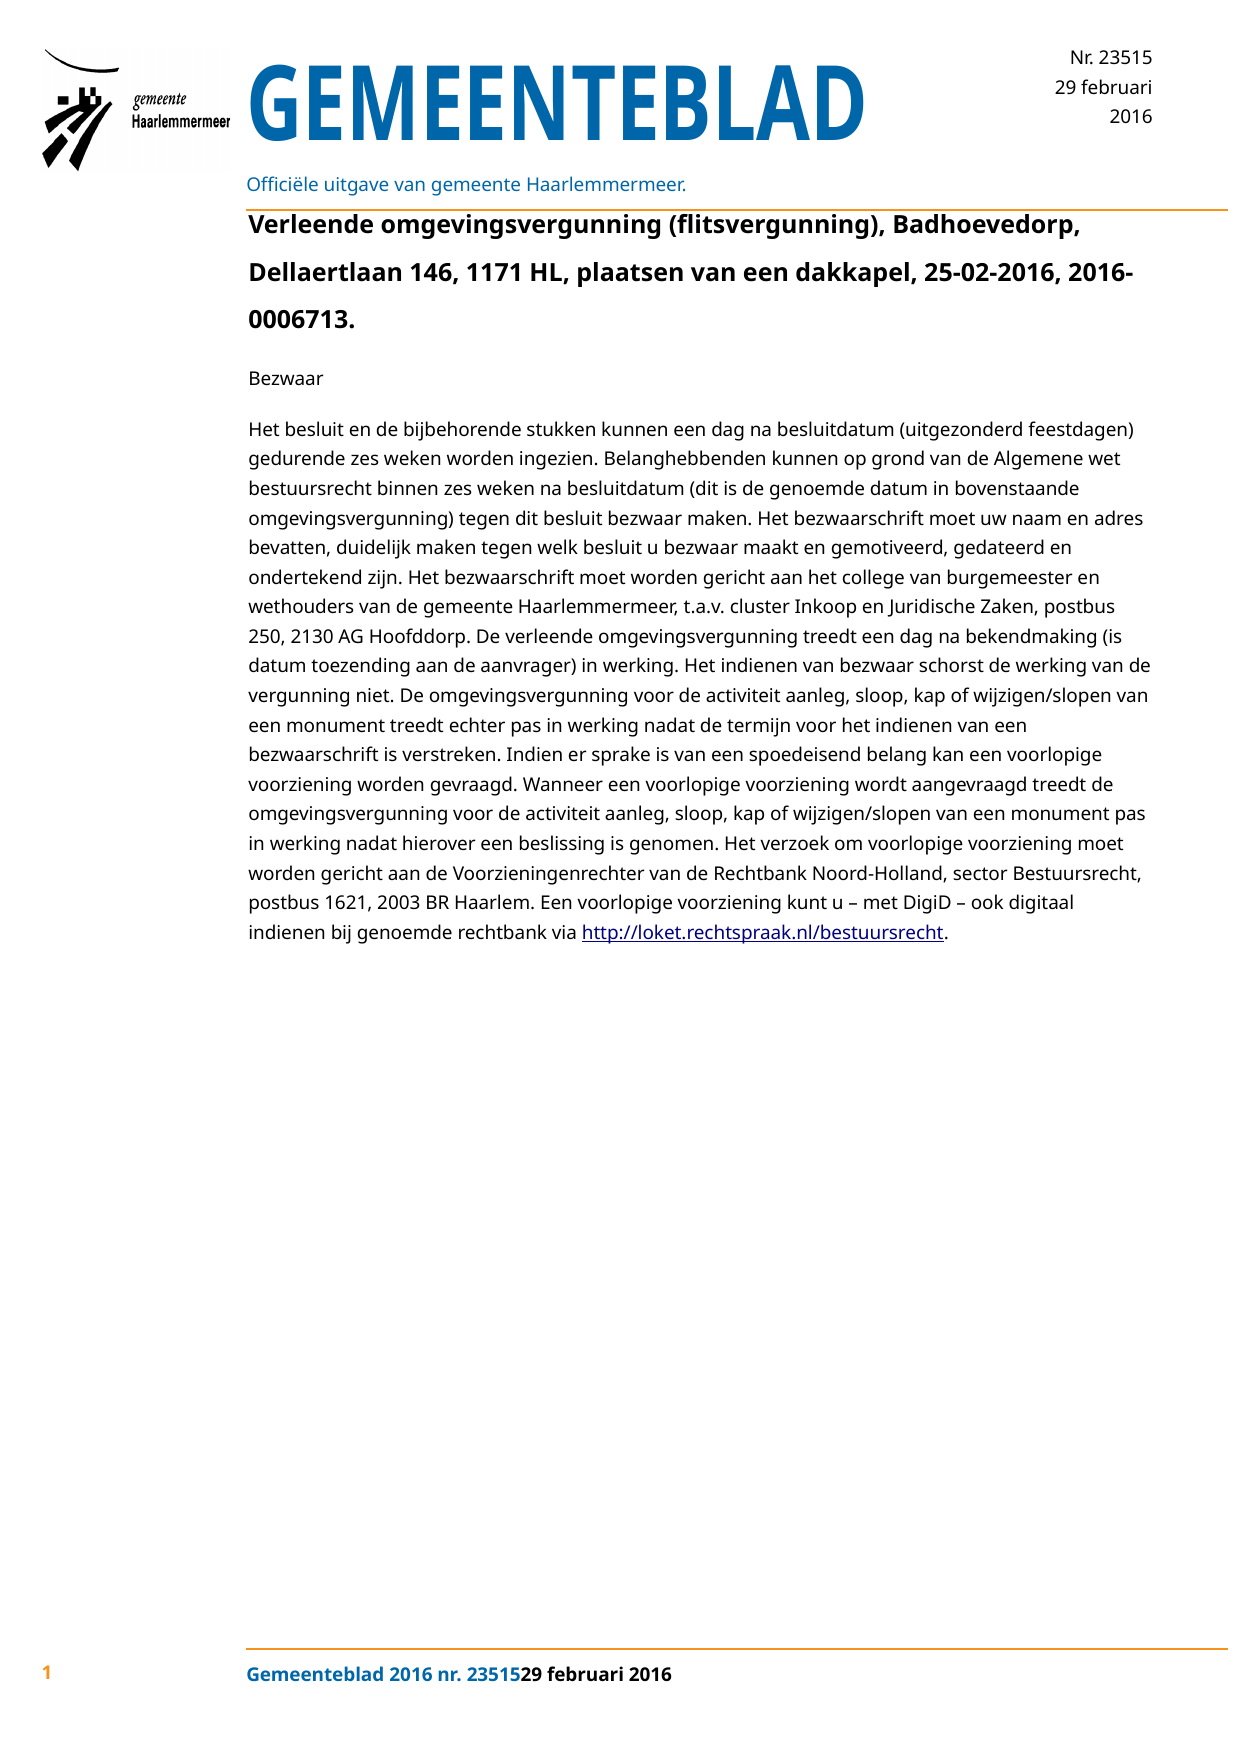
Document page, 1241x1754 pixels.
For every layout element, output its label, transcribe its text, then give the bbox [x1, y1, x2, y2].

text Bezwaar [248, 366, 1152, 391]
text Het besluit en de bijbehorende stukken kunnen een dag na besluitdatum (uitgezonderd feestdagen) gedurende zes weken worden ingezien. Belanghebbenden kunnen op grond van de Algemene wet bestuursrecht binnen zes weken na besluitdatum (dit is de genoemde datum in bovenstaande omgevingsvergunning) tegen dit besluit bezwaar maken. Het bezwaarschrift moet uw naam en adres bevatten, duidelijk maken tegen welk besluit u bezwaar maakt en gemotiveerd, gedateerd en ondertekend zijn. Het bezwaarschrift moet worden gericht aan het college van burgemeester en wethouders van de gemeente Haarlemmermeer, t.a.v. cluster Inkoop en Juridische Zaken, postbus 250, 2130 AG Hoofddorp. De verleende omgevingsvergunning treedt een dag na bekendmaking (is datum toezending aan de aanvrager) in werking. Het indienen van bezwaar schorst de werking van de vergunning niet. De omgevingsvergunning voor de activiteit aanleg, sloop, kap of wijzigen/slopen van een monument treedt echter pas in werking nadat de termijn voor het indienen van een bezwaarschrift is verstreken. Indien er sprake is van een spoedeisend belang kan een voorlopige voorziening worden gevraagd. Wanneer een voorlopige voorziening wordt aangevraagd treedt de omgevingsvergunning voor de activiteit aanleg, sloop, kap of wijzigen/slopen van een monument pas in werking nadat hierover een beslissing is genomen. Het verzoek om voorlopige voorziening moet worden gericht aan de Voorzieningenrechter van de Rechtbank Noord-Holland, sector Bestuursrecht, postbus 1621, 2003 BR Haarlem. Een voorlopige voorziening kunt u – met DigiD – ook digitaal indienen bij genoemde rechtbank via http://loket.rechtspraak.nl/bestuursrecht. [248, 416, 1152, 944]
picture [41, 47, 231, 172]
text Verleende omgevingsvergunning (flitsvergunning), Badhoevedorp, Dellaertlaan 146, 1171 HL, plaatsen van een dakkapel, 25-02-2016, 2016-0006713. [248, 211, 1152, 336]
